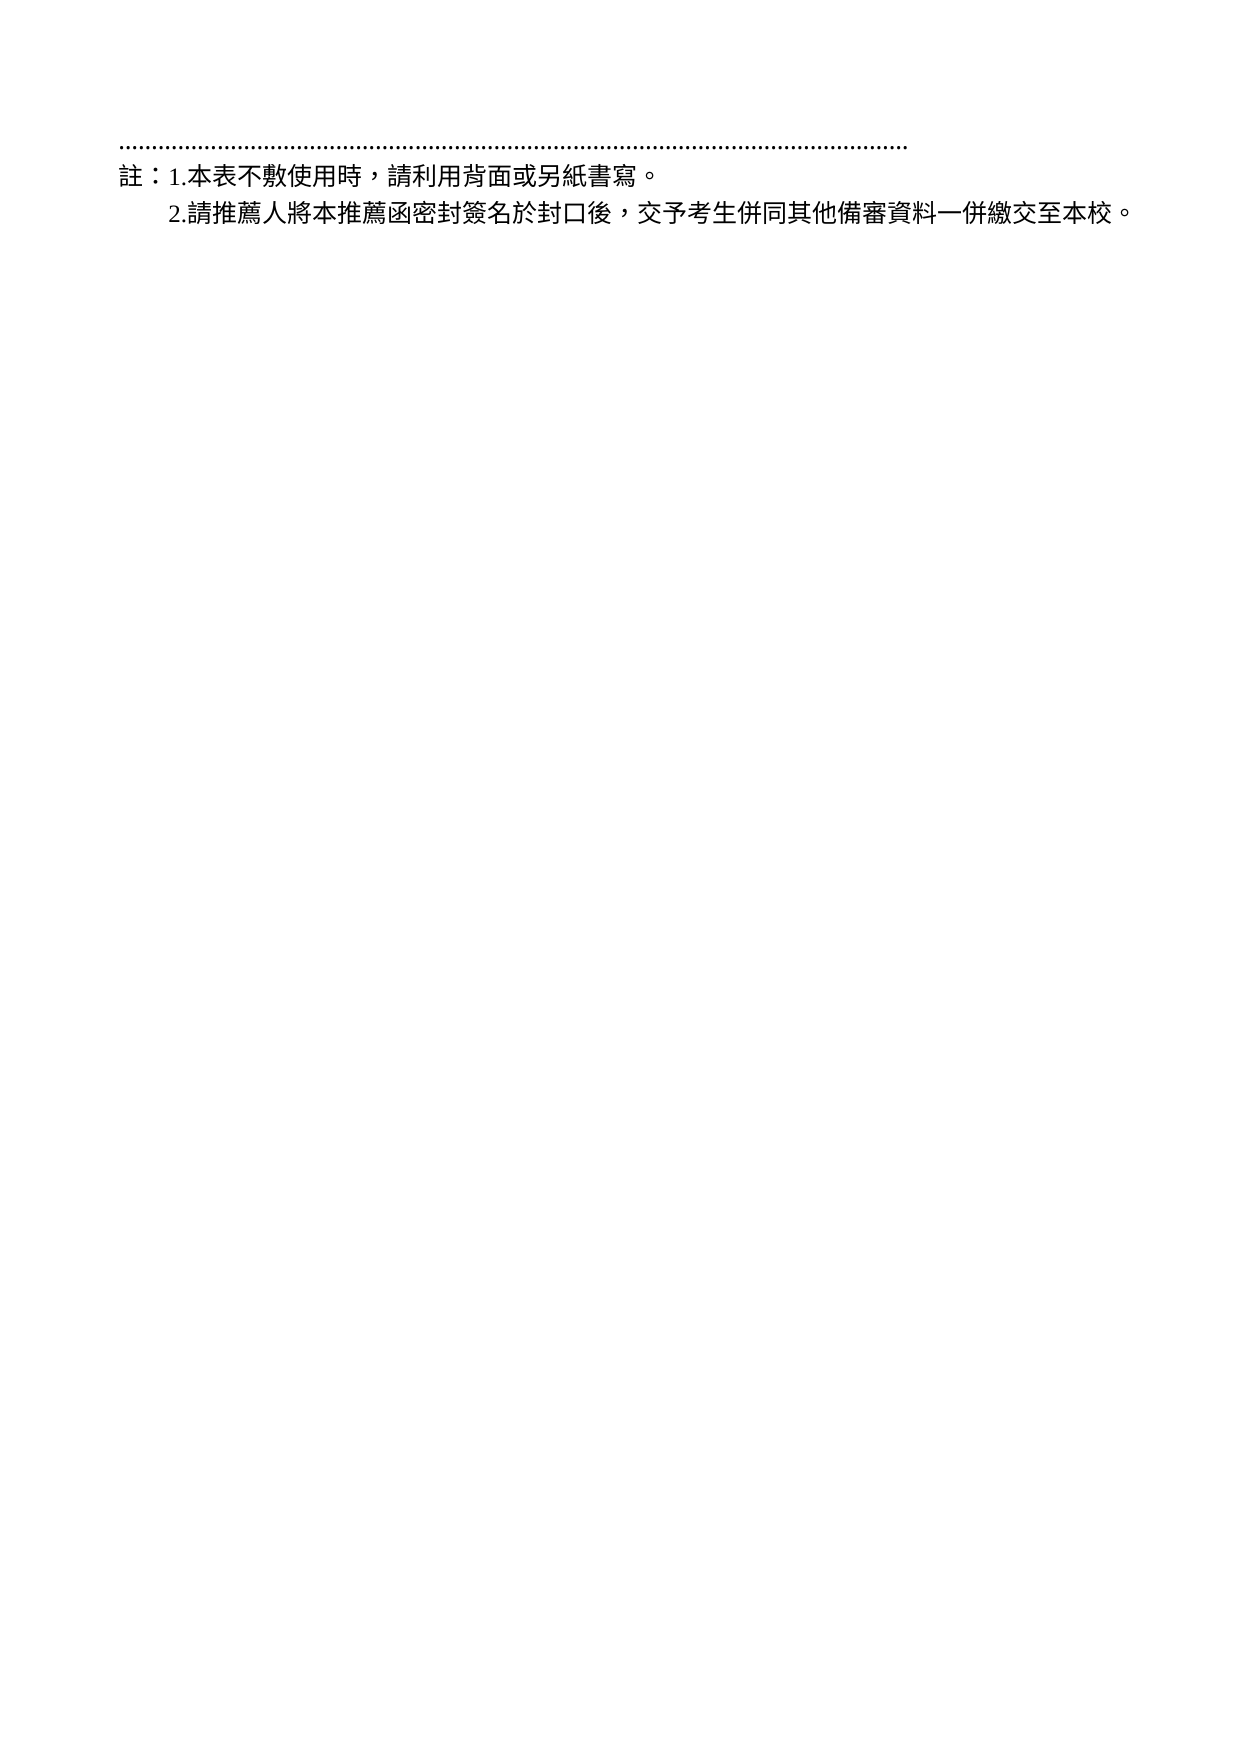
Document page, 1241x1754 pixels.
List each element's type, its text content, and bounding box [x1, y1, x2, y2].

text 2.請推薦人將本推薦函密封簽名於封口後，交予考生併同其他備審資料一併繳交至本校。 [118, 193, 1122, 229]
text 註：1.本表不敷使用時，請利用背面或另紙書寫。 [118, 157, 1122, 193]
text ………………………………………………………………………………………………………… [118, 123, 1122, 157]
